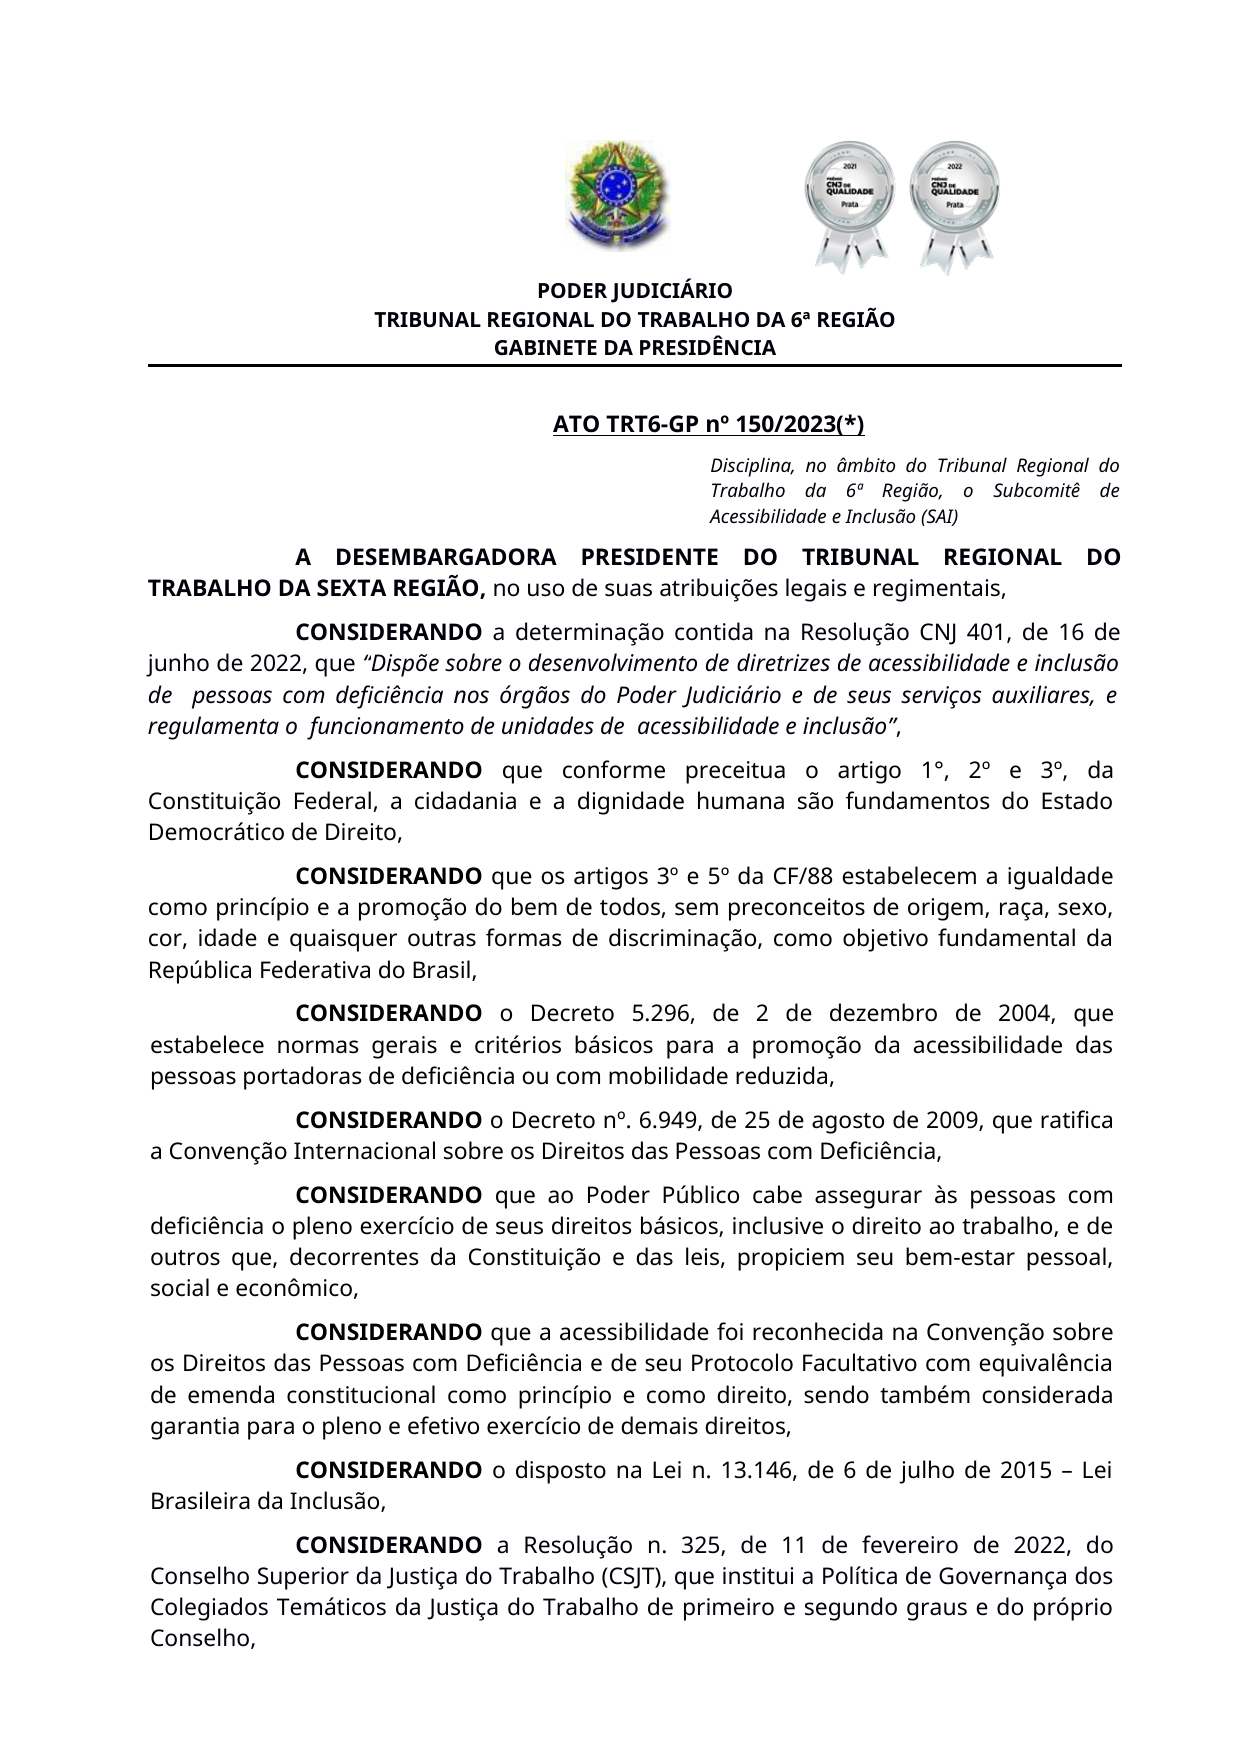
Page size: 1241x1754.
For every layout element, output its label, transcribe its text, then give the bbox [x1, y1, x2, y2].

text CONSIDERANDO que a acessibilidade foi reconhecida na Convenção sobre os Direitos das Pessoas com Deficiência e de seu Protocolo Facultativo com equivalência de emenda constitucional como princípio e como direito, sendo também considerada garantia para o pleno e efetivo exercício de demais direitos, [150, 1316, 1115, 1441]
text CONSIDERANDO que ao Poder Público cabe assegurar às pessoas com deficiência o pleno exercício de seus direitos básicos, inclusive o direito ao trabalho, e de outros que, decorrentes da Constituição e das leis, propiciem seu bem-estar pessoal, social e econômico, [150, 1178, 1115, 1303]
text CONSIDERANDO que os artigos 3º e 5º da CF/88 estabelecem a igualdade como princípio e a promoção do bem de todos, sem preconceitos de origem, raça, sexo, cor, idade e quaisquer outras formas de discriminação, como objetivo fundamental da República Federativa do Brasil, [148, 860, 1115, 985]
text A DESEMBARGADORA PRESIDENTE DO TRIBUNAL REGIONAL DO TRABALHO DA SEXTA REGIÃO, no uso de suas atribuições legais e regimentais, [148, 541, 1122, 603]
text CONSIDERANDO o Decreto nº. 6.949, de 25 de agosto de 2009, que ratifica a Convenção Internacional sobre os Direitos das Pessoas com Deficiência, [150, 1103, 1115, 1166]
text CONSIDERANDO a determinação contida na Resolução CNJ 401, de 16 de junho de 2022, que “Dispõe sobre o desenvolvimento de diretrizes de acessibilidade e inclusão de pessoas com deficiência nos órgãos do Poder Judiciário e de seus serviços auxiliares, e regulamenta o funcionamento de unidades de acessibilidade e inclusão”, [148, 616, 1122, 741]
text CONSIDERANDO a Resolução n. 325, de 11 de fevereiro de 2022, do Conselho Superior da Justiça do Trabalho (CSJT), que institui a Política de Governança dos Colegiados Temáticos da Justiça do Trabalho de primeiro e segundo graus e do próprio Conselho, [150, 1528, 1115, 1653]
text CONSIDERANDO que conforme preceitua o artigo 1°, 2º e 3º, da Constituição Federal, a cidadania e a dignidade humana são fundamentos do Estado Democrático de Direito, [148, 753, 1115, 847]
text ATO TRT6-GP nº 150/2023(*) [148, 408, 1122, 439]
text CONSIDERANDO o disposto na Lei n. 13.146, de 6 de julho de 2015 – Lei Brasileira da Inclusão, [150, 1453, 1115, 1516]
text Disciplina, no âmbito do Tribunal Regional do Trabalho da 6ª Região, o Subcomitê de Acessibilidade e Inclusão (SAI) [710, 452, 1122, 528]
text CONSIDERANDO o Decreto 5.296, de 2 de dezembro de 2004, que estabelece normas gerais e critérios básicos para a promoção da acessibilidade das pessoas portadoras de deficiência ou com mobilidade reduzida, [150, 997, 1115, 1091]
